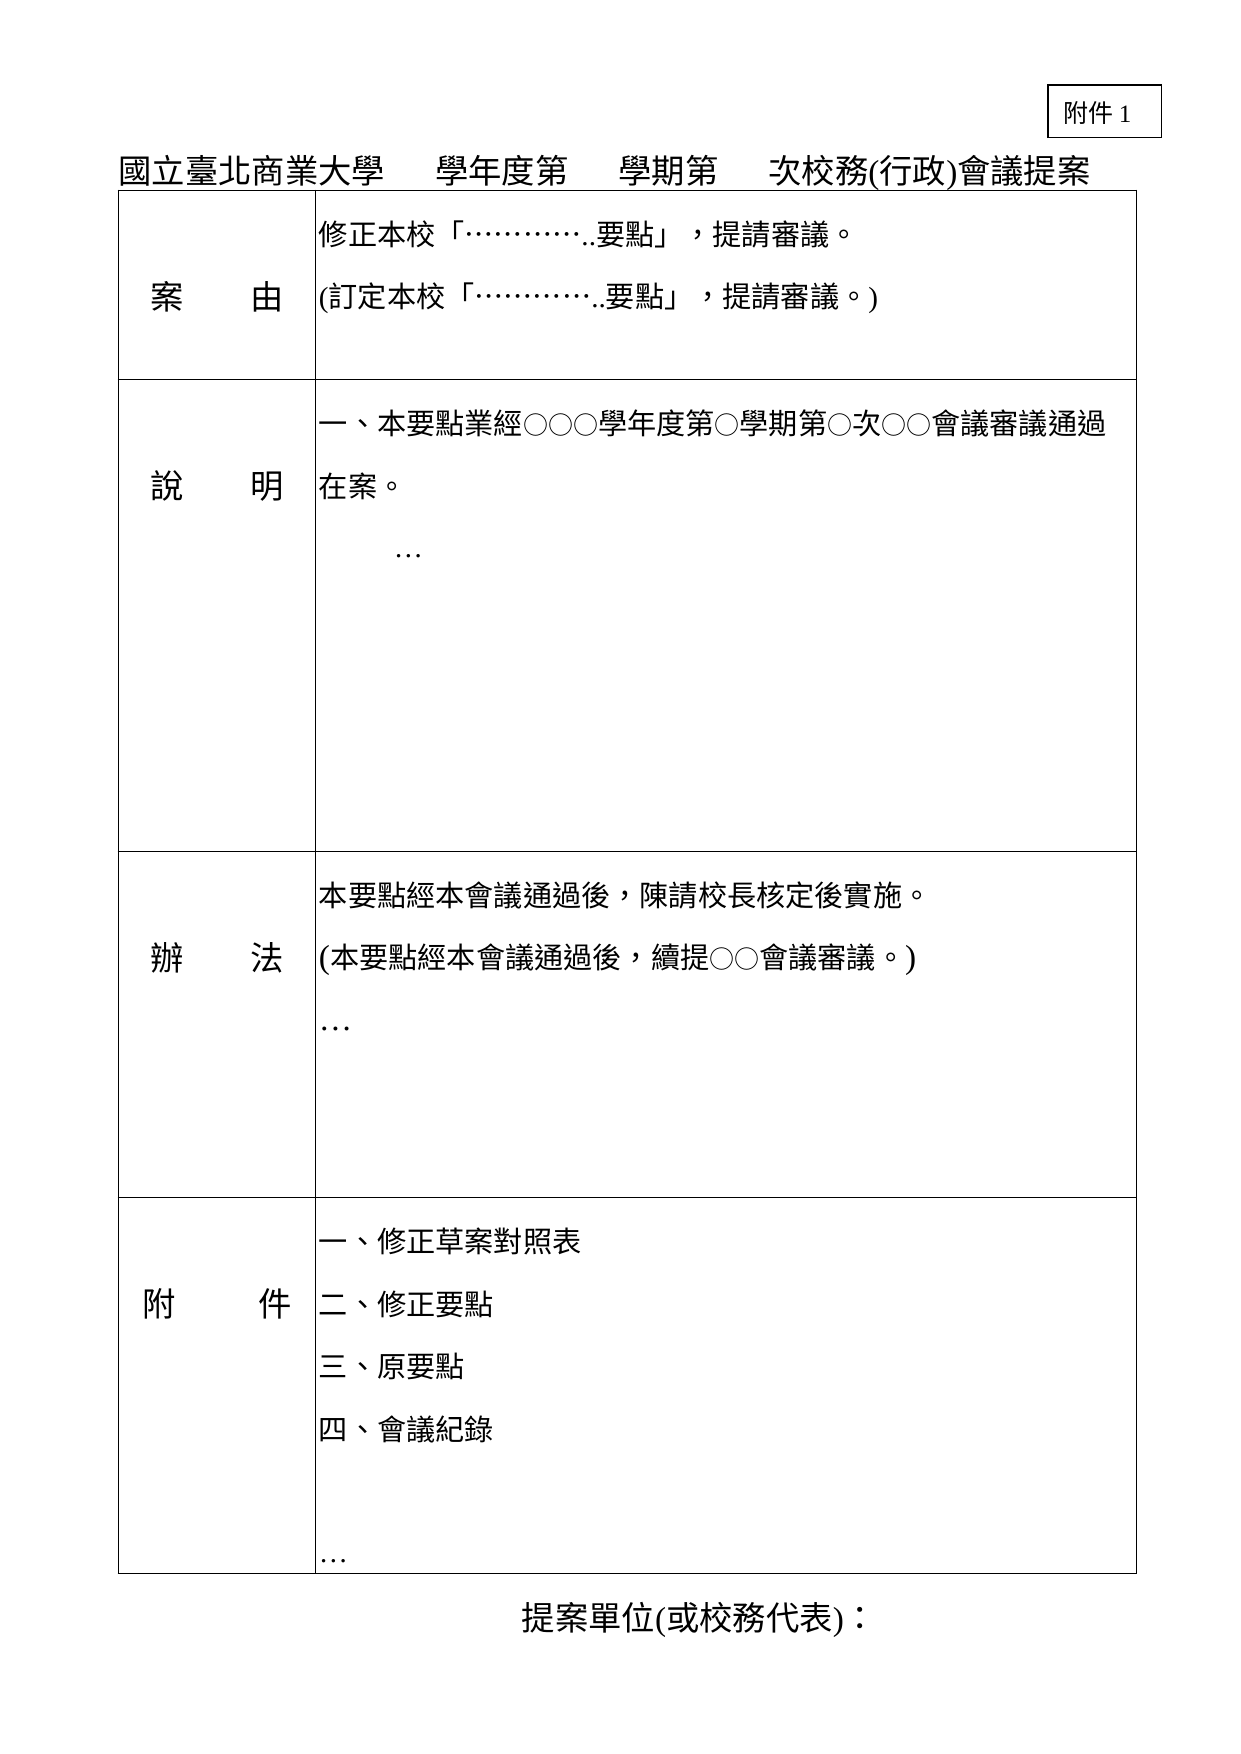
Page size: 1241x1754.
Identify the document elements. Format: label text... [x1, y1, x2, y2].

table_cell 一、修正草案對照表 二、修正要點 三、原要點 四、會議紀錄 … [316, 1198, 1136, 1573]
text 國立臺北商業大學 學年度第 學期第 次校務(行政)會議提案 [118, 127, 1122, 189]
table_cell 本要點經本會議通過後，陳請校長核定後實施。 (本要點經本會議通過後，續提○○會議審議。) … [316, 852, 1136, 1197]
table_cell 附 件 [119, 1198, 315, 1573]
text 提案單位(或校務代表)： [118, 1574, 1122, 1637]
table_header 案 由 [119, 191, 315, 379]
table_cell 一、本要點業經○○○學年度第○學期第○次○○會議審議通過在案。 … [316, 380, 1136, 851]
text 附件1 [1064, 93, 1146, 129]
table_header 修正本校「…………..要點」，提請審議。 (訂定本校「…………..要點」，提請審議。) [316, 191, 1136, 379]
table_cell 說 明 [119, 380, 315, 851]
table_cell 辦 法 [119, 852, 315, 1197]
text [1049, 86, 1161, 137]
